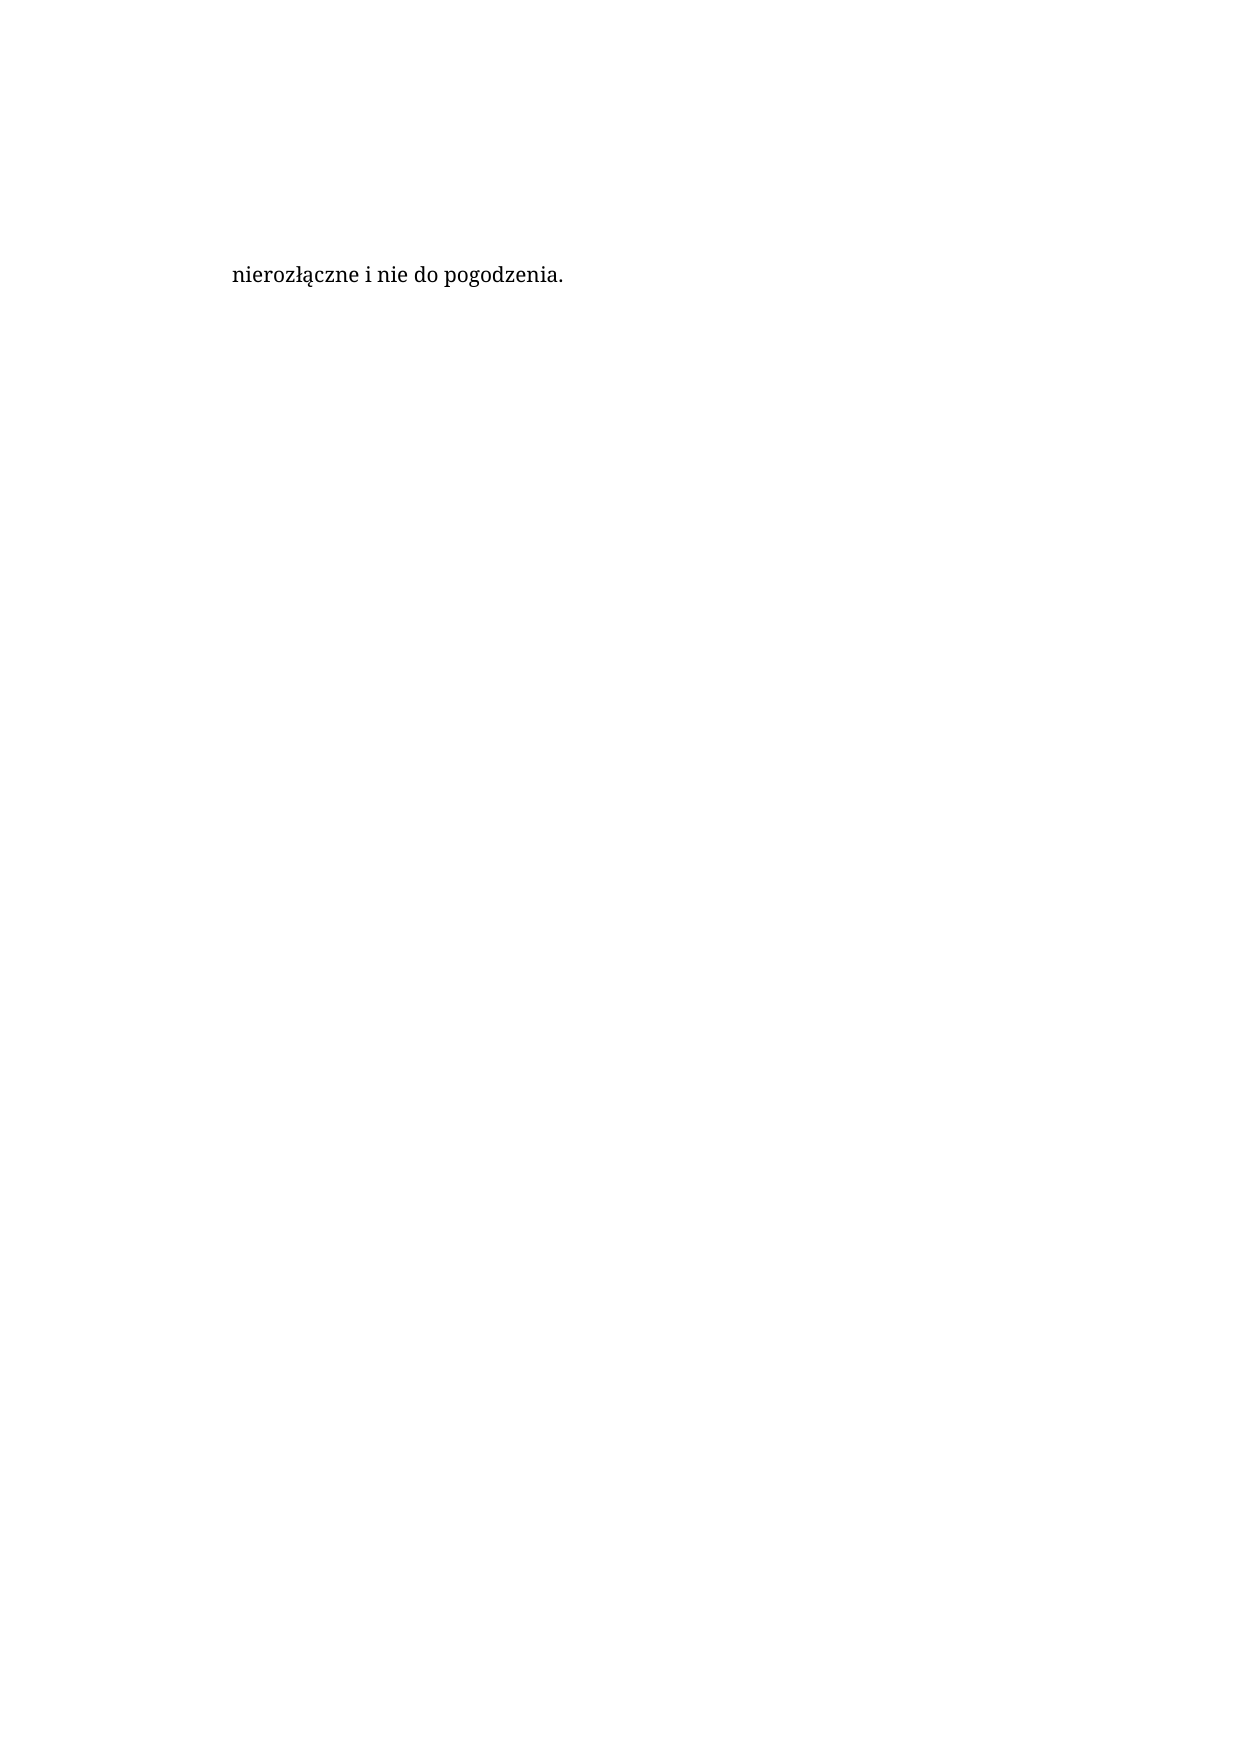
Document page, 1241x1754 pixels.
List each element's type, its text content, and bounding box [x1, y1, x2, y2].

text nierozłączne i nie do pogodzenia. [232, 260, 1010, 288]
